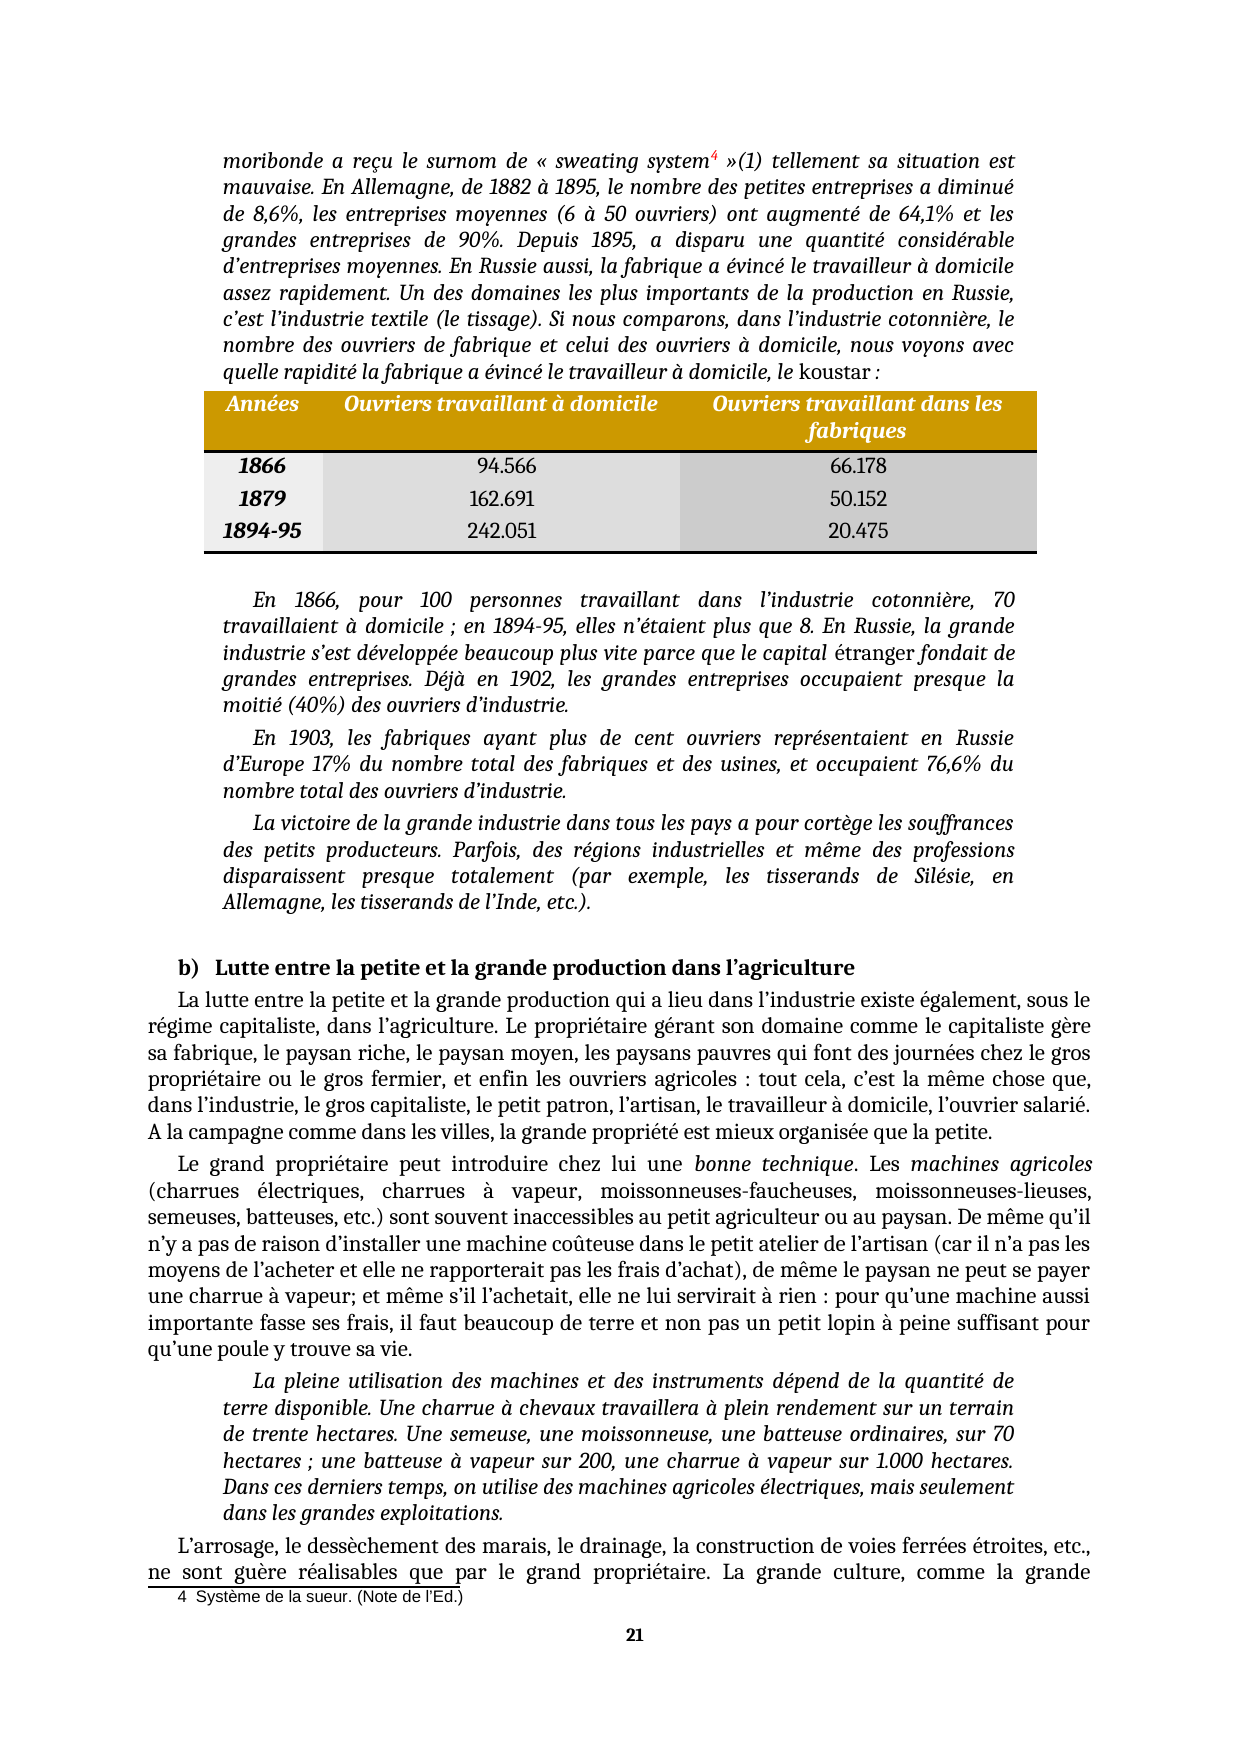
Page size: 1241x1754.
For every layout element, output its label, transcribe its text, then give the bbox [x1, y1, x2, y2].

text En 1866, pour 100 personnes travaillant dans l’industrie cotonnière, 70 travaillaient à domicile ; en 1894-95, elles n’étaient plus que 8. En Russie, la grande industrie s’est développée beaucoup plus vite parce que le capital étranger fondait de grandes entreprises. Déjà en 1902, les grandes entreprises occupaient presque la moitié (40%) des ouvriers d’industrie. [223, 587, 1018, 718]
table_cell 66.178 [680, 453, 1037, 486]
table_cell 1866 [204, 453, 323, 486]
text La lutte entre la petite et la grande production qui a lieu dans l’industrie existe également, sous le régime capitaliste, dans l’agriculture. Le propriétaire gérant son domaine comme le capitaliste gère sa fabrique, le paysan riche, le paysan moyen, les paysans pauvres qui font des journées chez le gros propriétaire ou le gros fermier, et enfin les ouvriers agricoles : tout cela, c’est la même chose que, dans l’industrie, le gros capitaliste, le petit patron, l’artisan, le travailleur à domicile, l’ouvrier salarié. A la campagne comme dans les villes, la grande propriété est mieux organisée que la petite. [148, 987, 1093, 1145]
text Le grand propriétaire peut introduire chez lui une bonne technique. Les machines agricoles (charrues électriques, charrues à vapeur, moissonneuses-faucheuses, moissonneuses-lieuses, semeuses, batteuses, etc.) sont souvent inaccessibles au petit agriculteur ou au paysan. De même qu’il n’y a pas de raison d’installer une machine coûteuse dans le petit atelier de l’artisan (car il n’a pas les moyens de l’acheter et elle ne rapporterait pas les frais d’achat), de même le paysan ne peut se payer une charrue à vapeur; et même s’il l’achetait, elle ne lui servirait à rien : pour qu’une machine aussi importante fasse ses frais, il faut beaucoup de terre et non pas un petit lopin à peine suffisant pour qu’une poule y trouve sa vie. [148, 1151, 1093, 1362]
text moribonde a reçu le surnom de « sweating system »(1) tellement sa situation est mauvaise. En Allemagne, de 1882 à 1895, le nombre des petites entreprises a diminué de 8,6%, les entreprises moyennes (6 à 50 ouvriers) ont augmenté de 64,1% et les grandes entreprises de 90%. Depuis 1895, a disparu une quantité considérable d’entreprises moyennes. En Russie aussi, la fabrique a évincé le travailleur à domicile assez rapidement. Un des domaines les plus importants de la production en Russie, c’est l’industrie textile (le tissage). Si nous comparons, dans l’industrie cotonnière, le nombre des ouvriers de fabrique et celui des ouvriers à domicile, nous voyons avec quelle rapidité la fabrique a évincé le travailleur à domicile, le koustar : [223, 148, 1018, 385]
table_cell 94.566 [323, 453, 680, 486]
table_cell 20.475 [680, 518, 1037, 551]
table_cell 1879 [204, 486, 323, 518]
text La pleine utilisation des machines et des instruments dépend de la quantité de terre disponible. Une charrue à chevaux travaillera à plein rendement sur un terrain de trente hectares. Une semeuse, une moissonneuse, une batteuse ordinaires, sur 70 hectares ; une batteuse à vapeur sur 200, une charrue à vapeur sur 1.000 hectares. Dans ces derniers temps, on utilise des machines agricoles électriques, mais seulement dans les grandes exploitations. [223, 1368, 1018, 1526]
table_cell 242.051 [323, 518, 680, 551]
table_cell 1894-95 [204, 518, 323, 551]
table_cell 50.152 [680, 486, 1037, 518]
text L’arrosage, le dessèchement des marais, le drainage, la construction de voies ferrées étroites, etc., ne sont guère réalisables que par le grand propriétaire. La grande culture, comme la grande [148, 1533, 1093, 1585]
table_header Ouvriers travaillant à domicile [323, 391, 680, 450]
table_header Années [204, 391, 323, 450]
text La victoire de la grande industrie dans tous les pays a pour cortège les souffrances des petits producteurs. Parfois, des régions industrielles et même des professions disparaissent presque totalement (par exemple, les tisserands de Silésie, en Allemagne, les tisserands de l’Inde, etc.). [223, 810, 1018, 915]
text Système de la sueur. (Note de l’Ed.) [148, 1587, 1093, 1606]
table_cell 162.691 [323, 486, 680, 518]
text En 1903, les fabriques ayant plus de cent ouvriers représentaient en Russie d’Europe 17% du nombre total des fabriques et des usines, et occupaient 76,6% du nombre total des ouvriers d’industrie. [223, 725, 1018, 804]
table_header Ouvriers travaillant dans les fabriques [680, 391, 1037, 450]
list Lutte entre la petite et la grande production dans l’agriculture [178, 954, 1093, 981]
